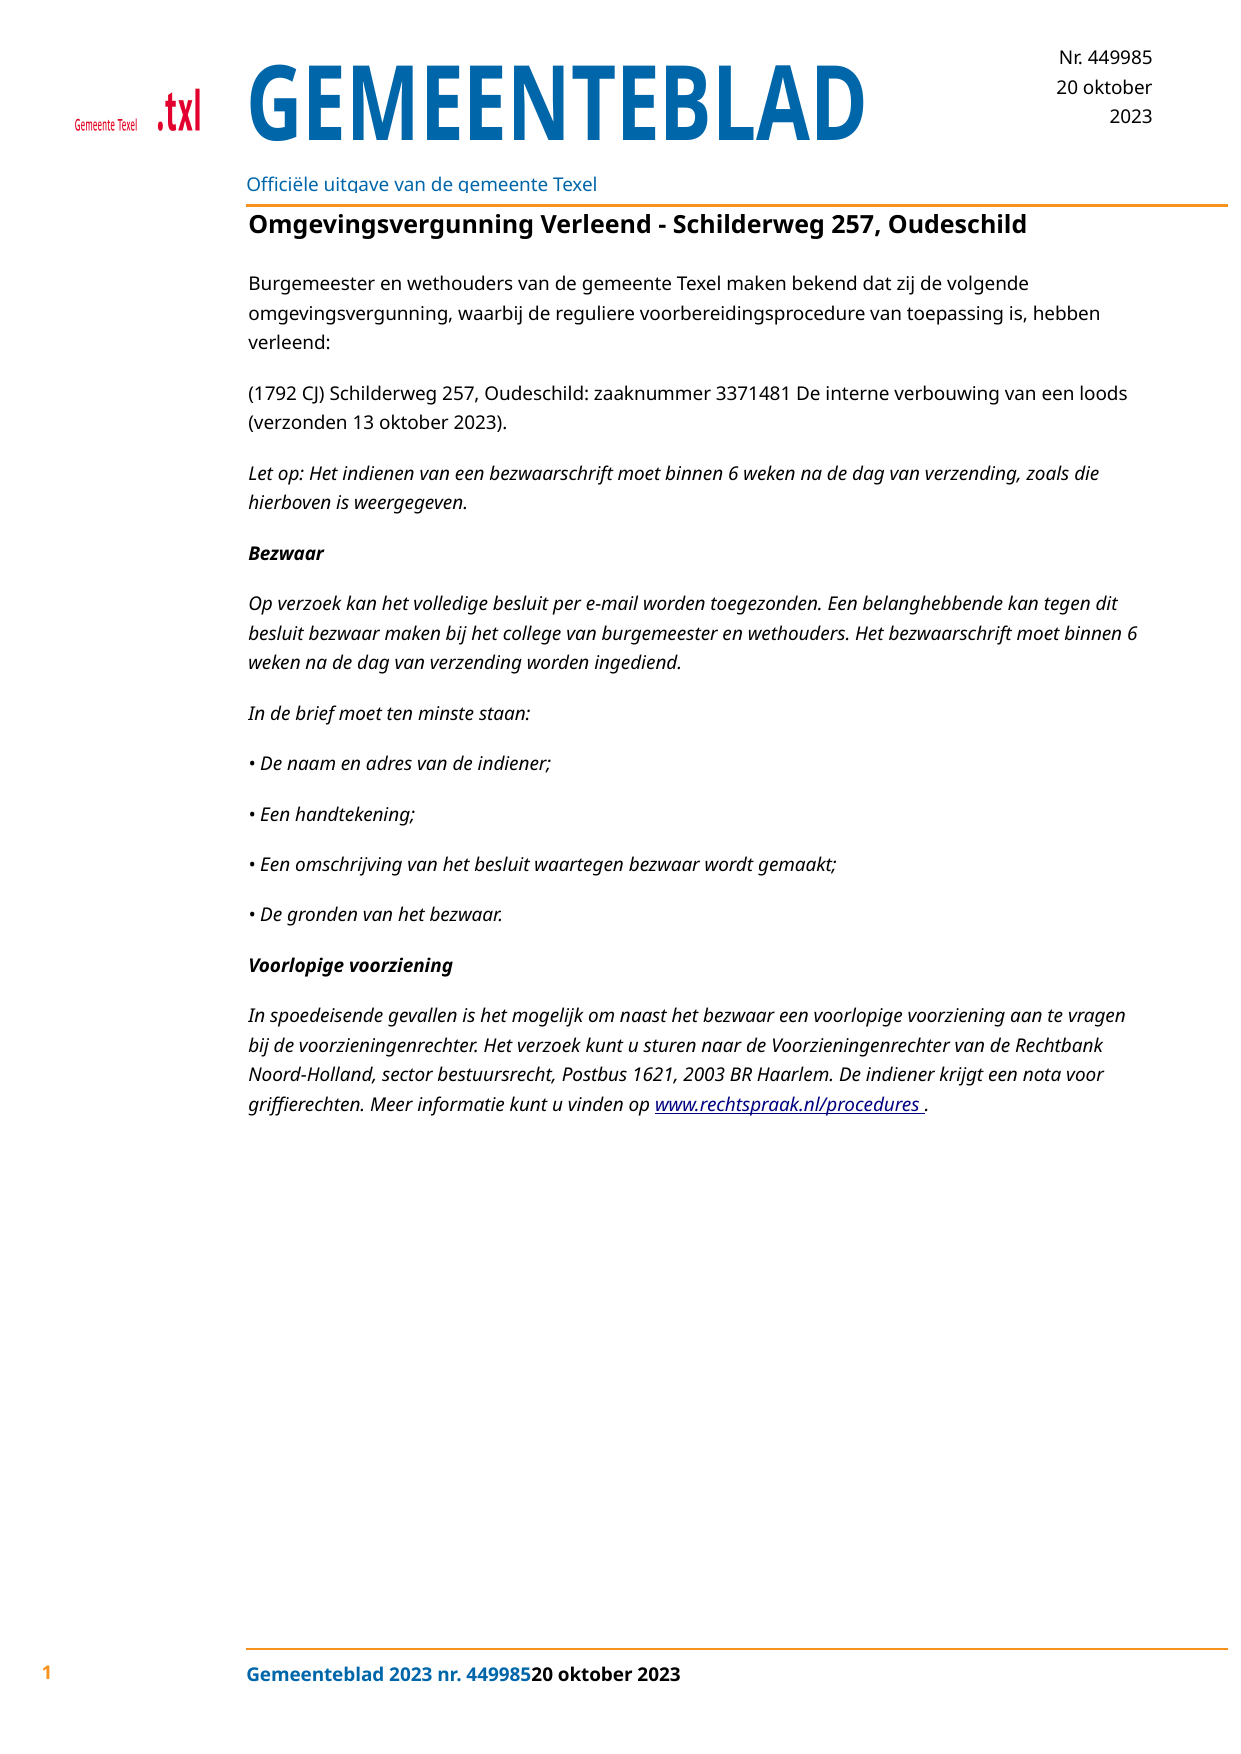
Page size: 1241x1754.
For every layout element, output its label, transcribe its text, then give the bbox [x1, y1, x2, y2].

text • De naam en adres van de indiener; [248, 750, 1152, 776]
text Let op: Het indienen van een bezwaarschrift moet binnen 6 weken na de dag van verzending, zoals die hierboven is weergegeven. [248, 460, 1152, 515]
text (1792 CJ) Schilderweg 257, Oudeschild: zaaknummer 3371481 De interne verbouwing van een loods (verzonden 13 oktober 2023). [248, 380, 1152, 435]
text Burgemeester en wethouders van de gemeente Texel maken bekend dat zij de volgende omgevingsvergunning, waarbij de reguliere voorbereidingsprocedure van toepassing is, hebben verleend: [248, 270, 1152, 355]
text • De gronden van het bezwaar. [248, 902, 1152, 927]
text In spoedeisende gevallen is het mogelijk om naast het bezwaar een voorlopige voorziening aan te vragen bij de voorzieningenrechter. Het verzoek kunt u sturen naar de Voorzieningenrechter van de Rechtbank Noord-Holland, sector bestuursrecht, Postbus 1621, 2003 BR Haarlem. De indiener krijgt een nota voor griffierechten. Meer informatie kunt u vinden op www.rechtspraak.nl/procedures . [248, 1002, 1152, 1117]
text Omgevingsvergunning Verleend - Schilderweg 257, Oudeschild [248, 207, 1152, 241]
text In de brief moet ten minste staan: [248, 700, 1152, 726]
picture [41, 47, 231, 172]
text • Een handtekening; [248, 801, 1152, 826]
text Voorlopige voorziening [248, 952, 1152, 978]
text Bezwaar [248, 540, 1152, 566]
text • Een omschrijving van het besluit waartegen bezwaar wordt gemaakt; [248, 851, 1152, 877]
text Op verzoek kan het volledige besluit per e-mail worden toegezonden. Een belanghebbende kan tegen dit besluit bezwaar maken bij het college van burgemeester en wethouders. Het bezwaarschrift moet binnen 6 weken na de dag van verzending worden ingediend. [248, 590, 1152, 675]
